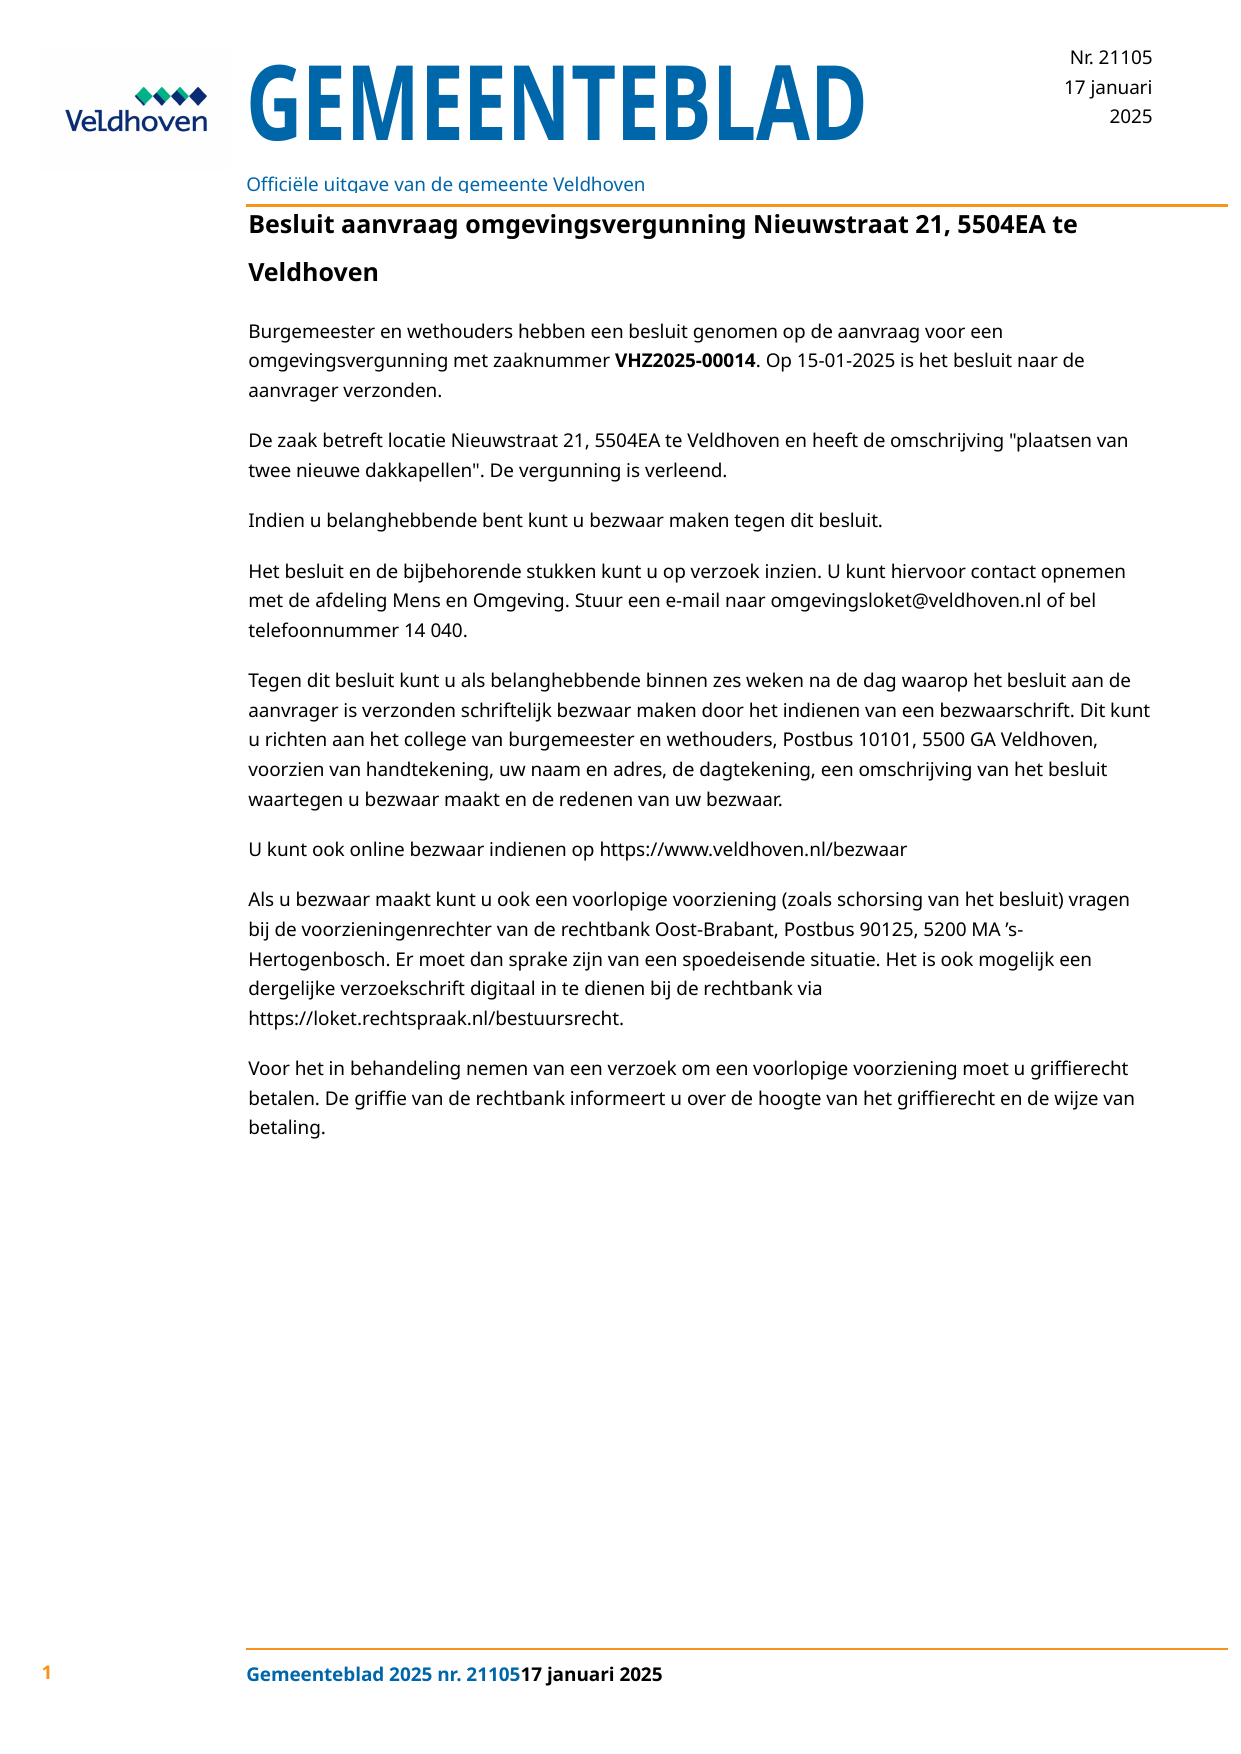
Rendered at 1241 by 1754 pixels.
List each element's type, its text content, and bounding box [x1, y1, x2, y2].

text Indien u belanghebbende bent kunt u bezwaar maken tegen dit besluit. [248, 507, 1152, 533]
text De zaak betreft locatie Nieuwstraat 21, 5504EA te Veldhoven en heeft de omschrijving "plaatsen van twee nieuwe dakkapellen". De vergunning is verleend. [248, 427, 1152, 483]
text Voor het in behandeling nemen van een verzoek om een voorlopige voorziening moet u griffierecht betalen. De griffie van de rechtbank informeert u over de hoogte van het griffierecht en de wijze van betaling. [248, 1055, 1152, 1140]
text Burgemeester en wethouders hebben een besluit genomen op de aanvraag voor een omgevingsvergunning met zaaknummer VHZ2025-00014. Op 15-01-2025 is het besluit naar de aanvrager verzonden. [248, 318, 1152, 403]
text Tegen dit besluit kunt u als belanghebbende binnen zes weken na de dag waarop het besluit aan de aanvrager is verzonden schriftelijk bezwaar maken door het indienen van een bezwaarschrift. Dit kunt u richten aan het college van burgemeester en wethouders, Postbus 10101, 5500 GA Veldhoven, voorzien van handtekening, uw naam en adres, de dagtekening, een omschrijving van het besluit waartegen u bezwaar maakt en de redenen van uw bezwaar. [248, 667, 1152, 812]
text Het besluit en de bijbehorende stukken kunt u op verzoek inzien. U kunt hiervoor contact opnemen met de afdeling Mens en Omgeving. Stuur een e-mail naar omgevingsloket@veldhoven.nl of bel telefoonnummer 14 040. [248, 558, 1152, 643]
text U kunt ook online bezwaar indienen op https://www.veldhoven.nl/bezwaar [248, 836, 1152, 862]
text Als u bezwaar maakt kunt u ook een voorlopige voorziening (zoals schorsing van het besluit) vragen bij de voorzieningenrechter van de rechtbank Oost-Brabant, Postbus 90125, 5200 MA ’s-Hertogenbosch. Er moet dan sprake zijn van een spoedeisende situatie. Het is ook mogelijk een dergelijke verzoekschrift digitaal in te dienen bij de rechtbank via https://loket.rechtspraak.nl/bestuursrecht. [248, 887, 1152, 1031]
picture [41, 47, 231, 172]
text Besluit aanvraag omgevingsvergunning Nieuwstraat 21, 5504EA te Veldhoven [248, 207, 1152, 288]
